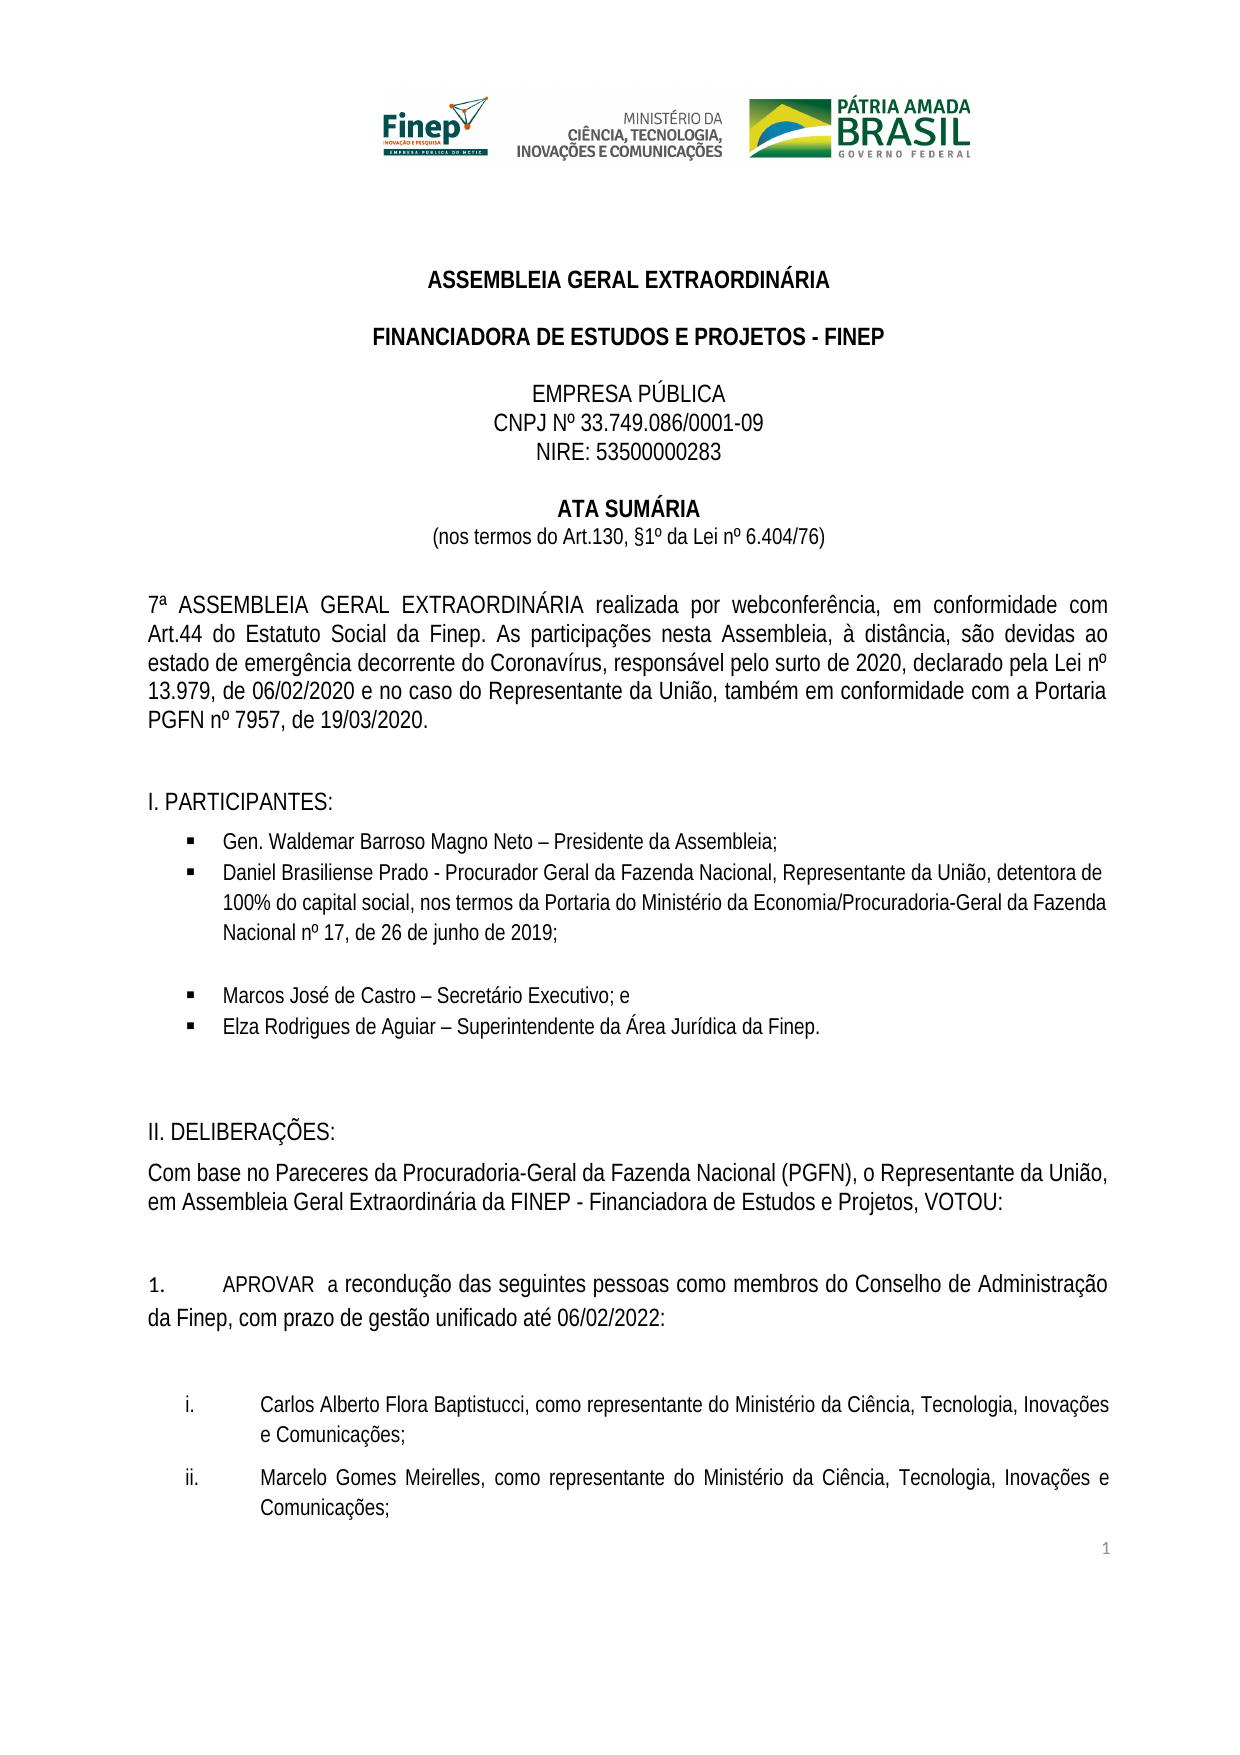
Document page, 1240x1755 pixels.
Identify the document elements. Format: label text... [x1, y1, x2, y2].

text I. PARTICIPANTES: [148, 787, 1110, 816]
text EMPRESA PÚBLICA [148, 379, 1110, 408]
list Daniel Brasiliense Prado - Procurador Geral da Fazenda Nacional, Representante da União, detentora de 100% do capital social, nos termos da Portaria do Ministério da Economia/Procuradoria-Geral da Fazenda Nacional nº 17, de 26 de junho de 2019; [185, 858, 1110, 945]
text ATA SUMÁRIA [148, 494, 1110, 523]
list Elza Rodrigues de Aguiar – Superintendente da Área Jurídica da Finep. [185, 1013, 1110, 1039]
text NIRE: 53500000283 [148, 437, 1110, 465]
text (nos termos do Art.130, §1º da Lei nº 6.404/76) [148, 523, 1110, 549]
list Carlos Alberto Flora Baptistucci, como representante do Ministério da Ciência, Tecnologia, Inovações e Comunicações; [185, 1391, 1110, 1447]
list APROVAR a recondução das seguintes pessoas como membros do Conselho de Administração da Finep, com prazo de gestão unificado até 06/02/2022: [148, 1269, 1110, 1331]
text FINANCIADORA DE ESTUDOS E PROJETOS - FINEP [148, 322, 1110, 351]
text Com base no Pareceres da Procuradoria-Geral da Fazenda Nacional (PGFN), o Representante da União, em Assembleia Geral Extraordinária da FINEP - Financiadora de Estudos e Projetos, VOTOU: [148, 1158, 1110, 1216]
text 7ª ASSEMBLEIA GERAL EXTRAORDINÁRIA realizada por webconferência, em conformidade com Art.44 do Estatuto Social da Finep. As participações nesta Assembleia, à distância, são devidas ao estado de emergência decorrente do Coronavírus, responsável pelo surto de 2020, declarado pela Lei nº 13.979, de 06/02/2020 e no caso do Representante da União, também em conformidade com a Portaria PGFN nº 7957, de 19/03/2020. [148, 590, 1110, 733]
text CNPJ Nº 33.749.086/0001-09 [148, 408, 1110, 437]
list Gen. Waldemar Barroso Magno Neto – Presidente da Assembleia; [185, 828, 1110, 854]
list Marcos José de Castro – Secretário Executivo; e [185, 982, 1110, 1009]
text ASSEMBLEIA GERAL EXTRAORDINÁRIA [148, 265, 1110, 293]
list Marcelo Gomes Meirelles, como representante do Ministério da Ciência, Tecnologia, Inovações e Comunicações; [185, 1464, 1110, 1520]
text II. DELIBERAÇÕES: [148, 1117, 1110, 1146]
